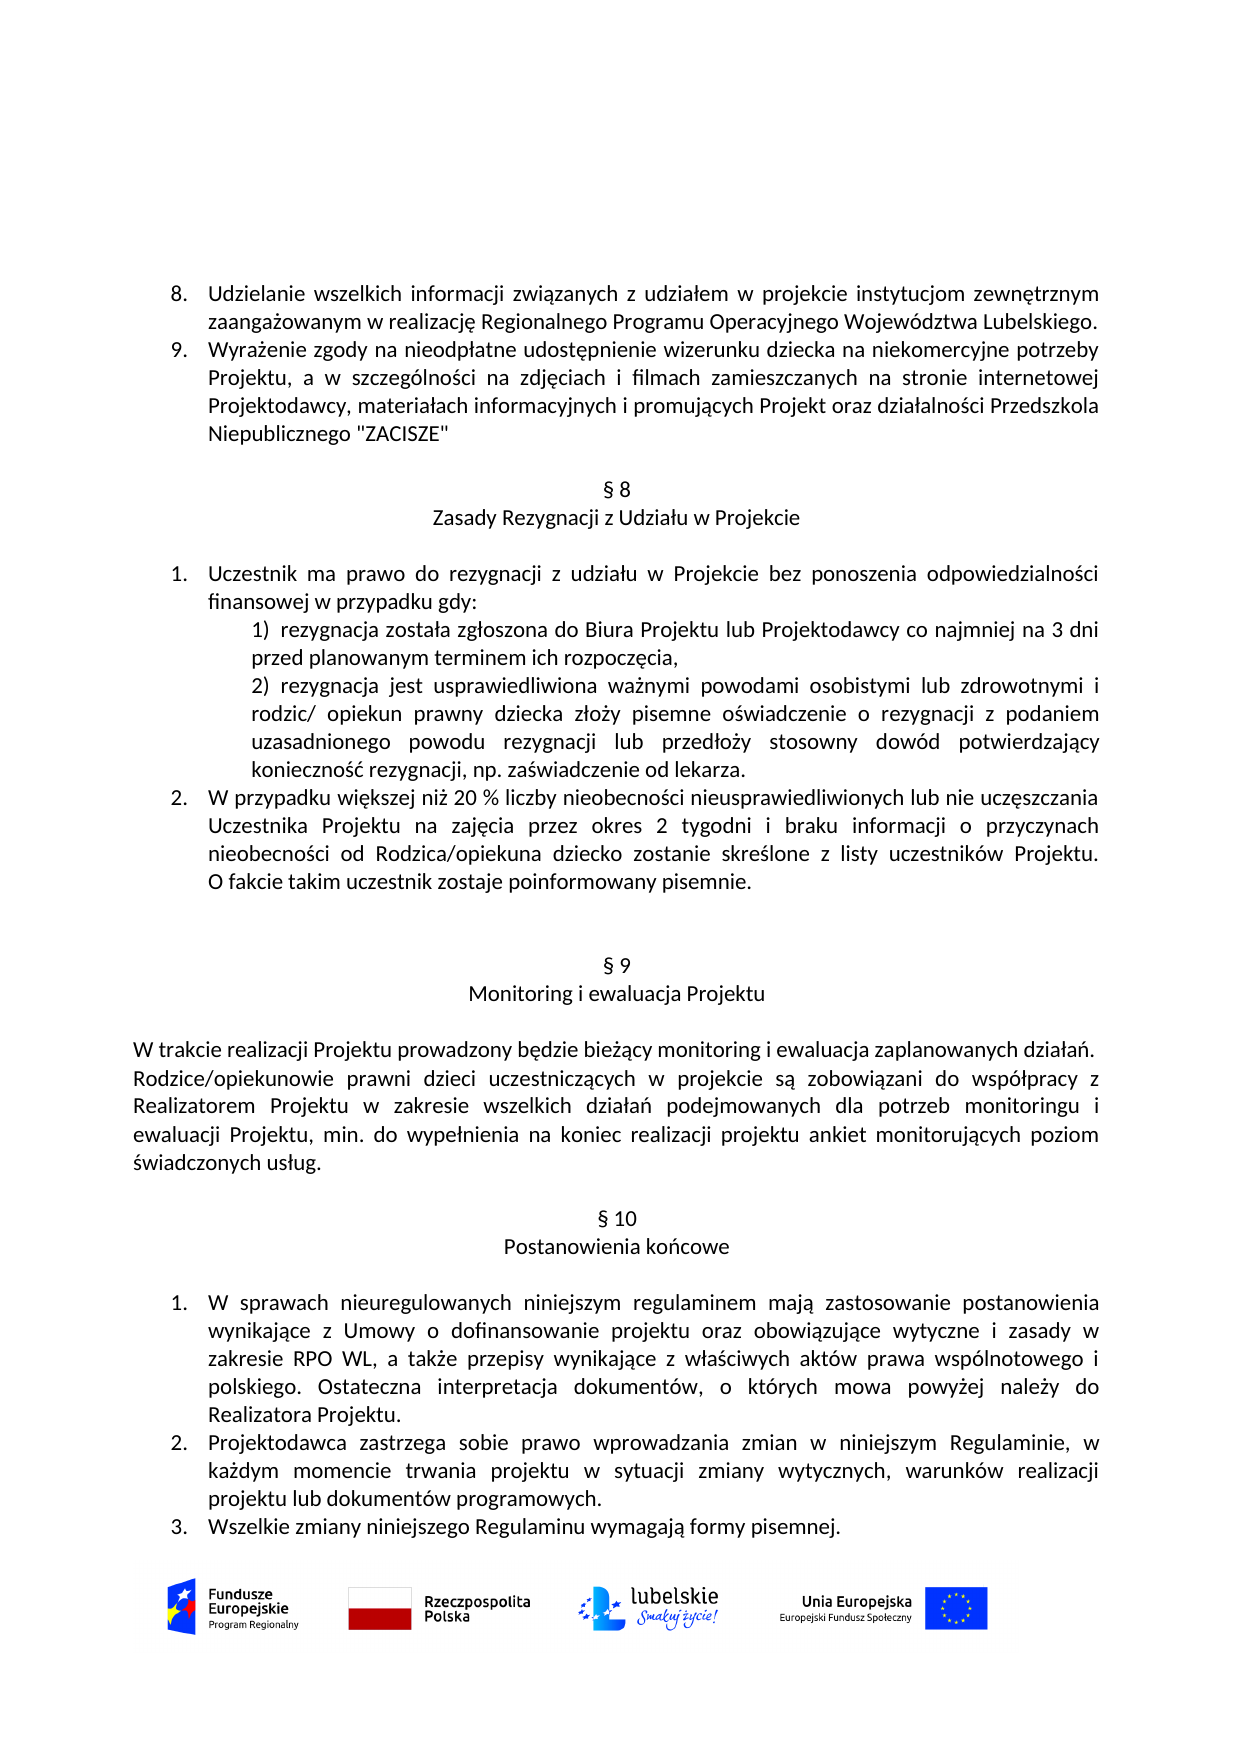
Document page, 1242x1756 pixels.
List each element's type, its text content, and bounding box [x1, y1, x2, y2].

list rezygnacja została zgłoszona do Biura Projektu lub Projektodawcy co najmniej na 3 dni przed planowanym terminem ich rozpoczęcia, [251, 615, 1101, 671]
text § 10 [133, 1204, 1101, 1232]
picture [132, 1560, 1019, 1653]
text § 8 [133, 475, 1101, 503]
list W sprawach nieuregulowanych niniejszym regulaminem mają zastosowanie postanowienia wynikające z Umowy o dofinansowanie projektu oraz obowiązujące wytyczne i zasady w zakresie RPO WL, a także przepisy wynikające z właściwych aktów prawa wspólnotowego i polskiego. Ostateczna interpretacja dokumentów, o których mowa powyżej należy do Realizatora Projektu. [170, 1288, 1101, 1428]
text Monitoring i ewaluacja Projektu [133, 979, 1101, 1008]
list rezygnacja jest usprawiedliwiona ważnymi powodami osobistymi lub zdrowotnymi i rodzic/ opiekun prawny dziecka złoży pisemne oświadczenie o rezygnacji z podaniem uzasadnionego powodu rezygnacji lub przedłoży stosowny dowód potwierdzający konieczność rezygnacji, np. zaświadczenie od lekarza. [251, 671, 1101, 783]
list Projektodawca zastrzega sobie prawo wprowadzania zmian w niniejszym Regulaminie, w każdym momencie trwania projektu w sytuacji zmiany wytycznych, warunków realizacji projektu lub dokumentów programowych. [170, 1428, 1101, 1512]
list W przypadku większej niż 20 % liczby nieobecności nieusprawiedliwionych lub nie uczęszczania Uczestnika Projektu na zajęcia przez okres 2 tygodni i braku informacji o przyczynach nieobecności od Rodzica/opiekuna dziecko zostanie skreślone z listy uczestników Projektu. O fakcie takim uczestnik zostaje poinformowany pisemnie. [170, 783, 1101, 896]
list Uczestnik ma prawo do rezygnacji z udziału w Projekcie bez ponoszenia odpowiedzialności finansowej w przypadku gdy: [170, 559, 1101, 615]
text Postanowienia końcowe [133, 1232, 1101, 1260]
list Wszelkie zmiany niniejszego Regulaminu wymagają formy pisemnej. [170, 1512, 1101, 1540]
list Udzielanie wszelkich informacji związanych z udziałem w projekcie instytucjom zewnętrznym zaangażowanym w realizację Regionalnego Programu Operacyjnego Województwa Lubelskiego. [170, 279, 1101, 335]
text Rodzice/opiekunowie prawni dzieci uczestniczących w projekcie są zobowiązani do współpracy z Realizatorem Projektu w zakresie wszelkich działań podejmowanych dla potrzeb monitoringu i ewaluacji Projektu, min. do wypełnienia na koniec realizacji projektu ankiet monitorujących poziom świadczonych usług. [133, 1064, 1101, 1176]
text § 9 [133, 952, 1101, 979]
list Wyrażenie zgody na nieodpłatne udostępnienie wizerunku dziecka na niekomercyjne potrzeby Projektu, a w szczególności na zdjęciach i filmach zamieszczanych na stronie internetowej Projektodawcy, materiałach informacyjnych i promujących Projekt oraz działalności Przedszkola Niepublicznego "ZACISZE" [170, 335, 1101, 447]
text W trakcie realizacji Projektu prowadzony będzie bieżący monitoring i ewaluacja zaplanowanych działań. [133, 1036, 1101, 1064]
text Zasady Rezygnacji z Udziału w Projekcie [133, 503, 1101, 531]
